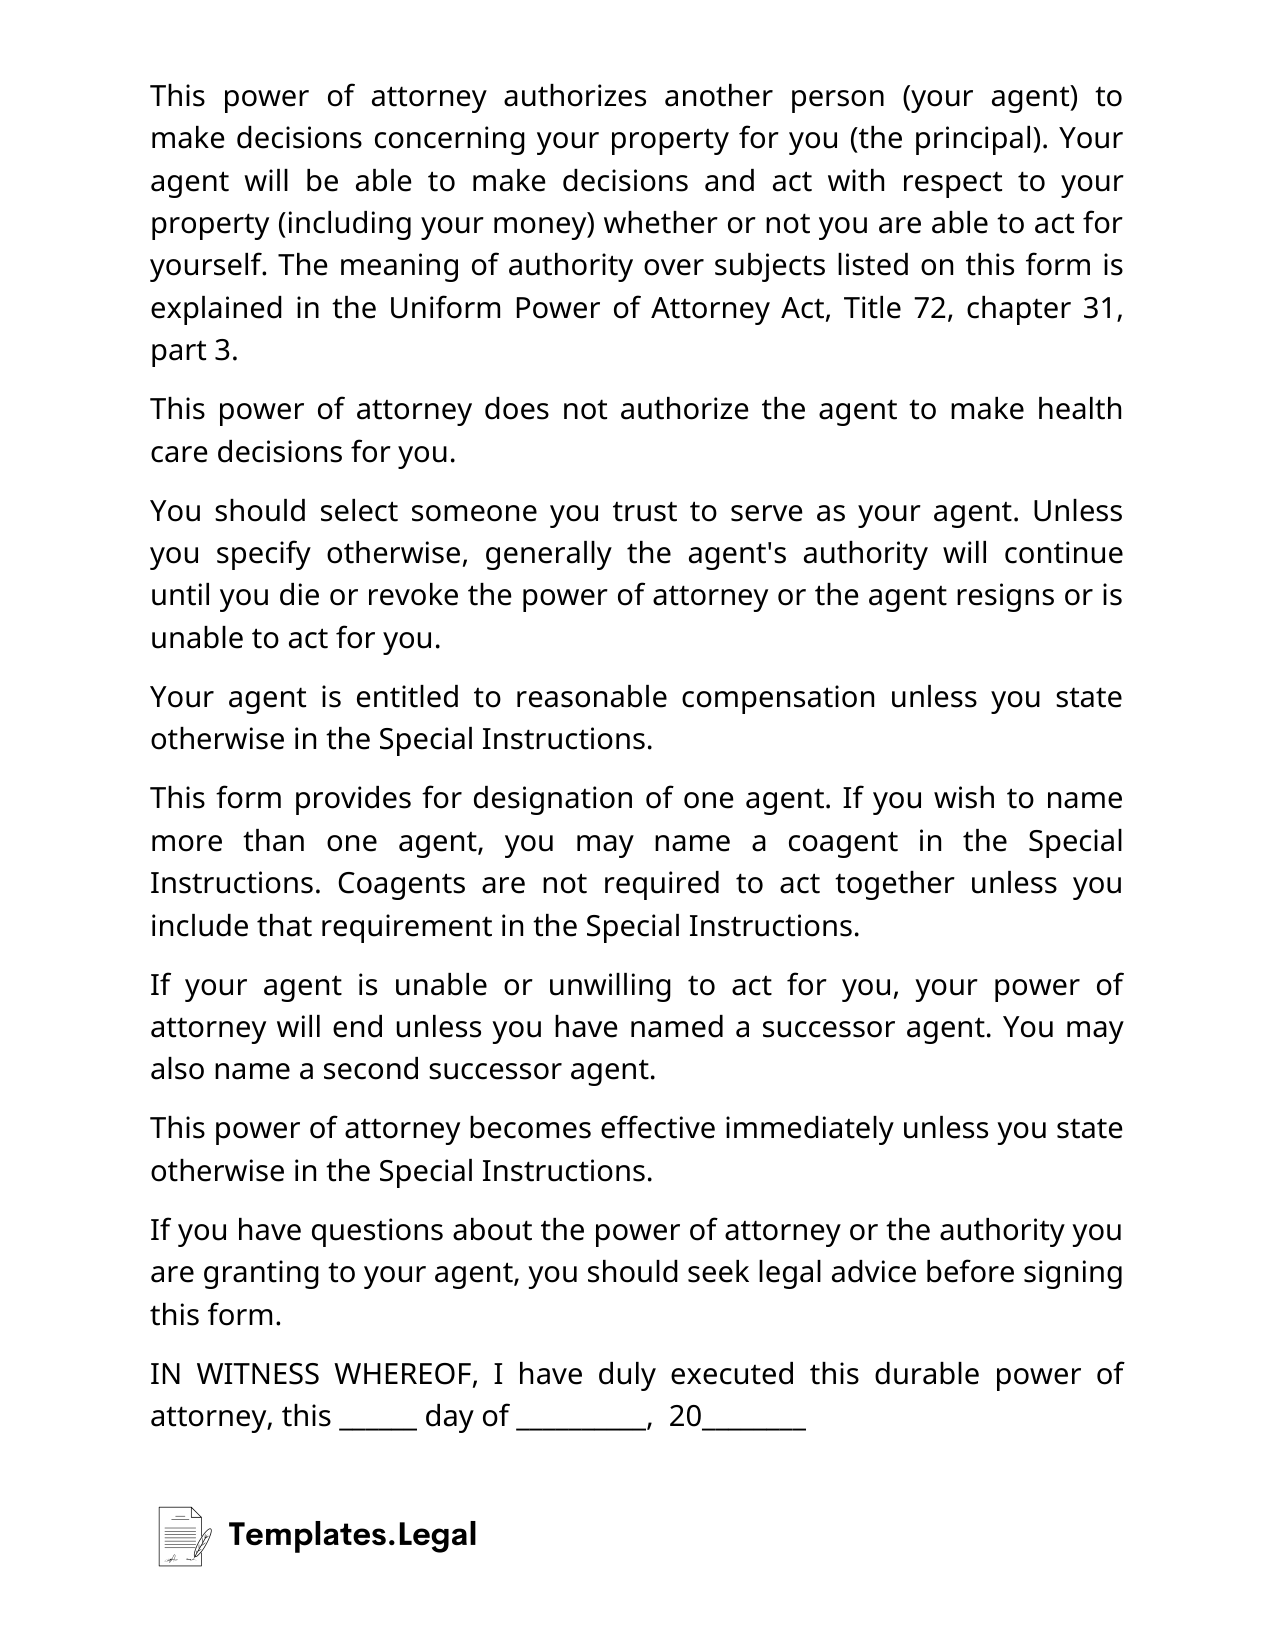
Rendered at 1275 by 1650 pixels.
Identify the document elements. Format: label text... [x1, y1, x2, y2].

text IN WITNESS WHEREOF, I have duly executed this durable power of attorney, this ______ day of __________, 20________ [150, 1353, 1125, 1435]
text This power of attorney does not authorize the agent to make health care decisions for you. [150, 388, 1125, 471]
text If your agent is unable or unwilling to act for you, your power of attorney will end unless you have named a successor agent. You may also name a second successor agent. [150, 964, 1125, 1088]
text This power of attorney becomes effective immediately unless you state otherwise in the Special Instructions. [150, 1108, 1125, 1190]
text You should select someone you trust to serve as your agent. Unless you specify otherwise, generally the agent's authority will continue until you die or revoke the power of attorney or the agent resigns or is unable to act for you. [150, 490, 1125, 657]
text Your agent is entitled to reasonable compensation unless you state otherwise in the Special Instructions. [150, 676, 1125, 758]
text This power of attorney authorizes another person (your agent) to make decisions concerning your property for you (the principal). Your agent will be able to make decisions and act with respect to your property (including your money) whether or not you are able to act for yourself. The meaning of authority over subjects listed on this form is explained in the Uniform Power of Attorney Act, Title 72, chapter 31, part 3. [150, 75, 1125, 369]
text This form provides for designation of one agent. If you wish to name more than one agent, you may name a coagent in the Special Instructions. Coagents are not required to act together unless you include that requirement in the Special Instructions. [150, 778, 1125, 944]
text If you have questions about the power of attorney or the authority you are granting to your agent, you should seek legal advice before signing this form. [150, 1209, 1125, 1334]
